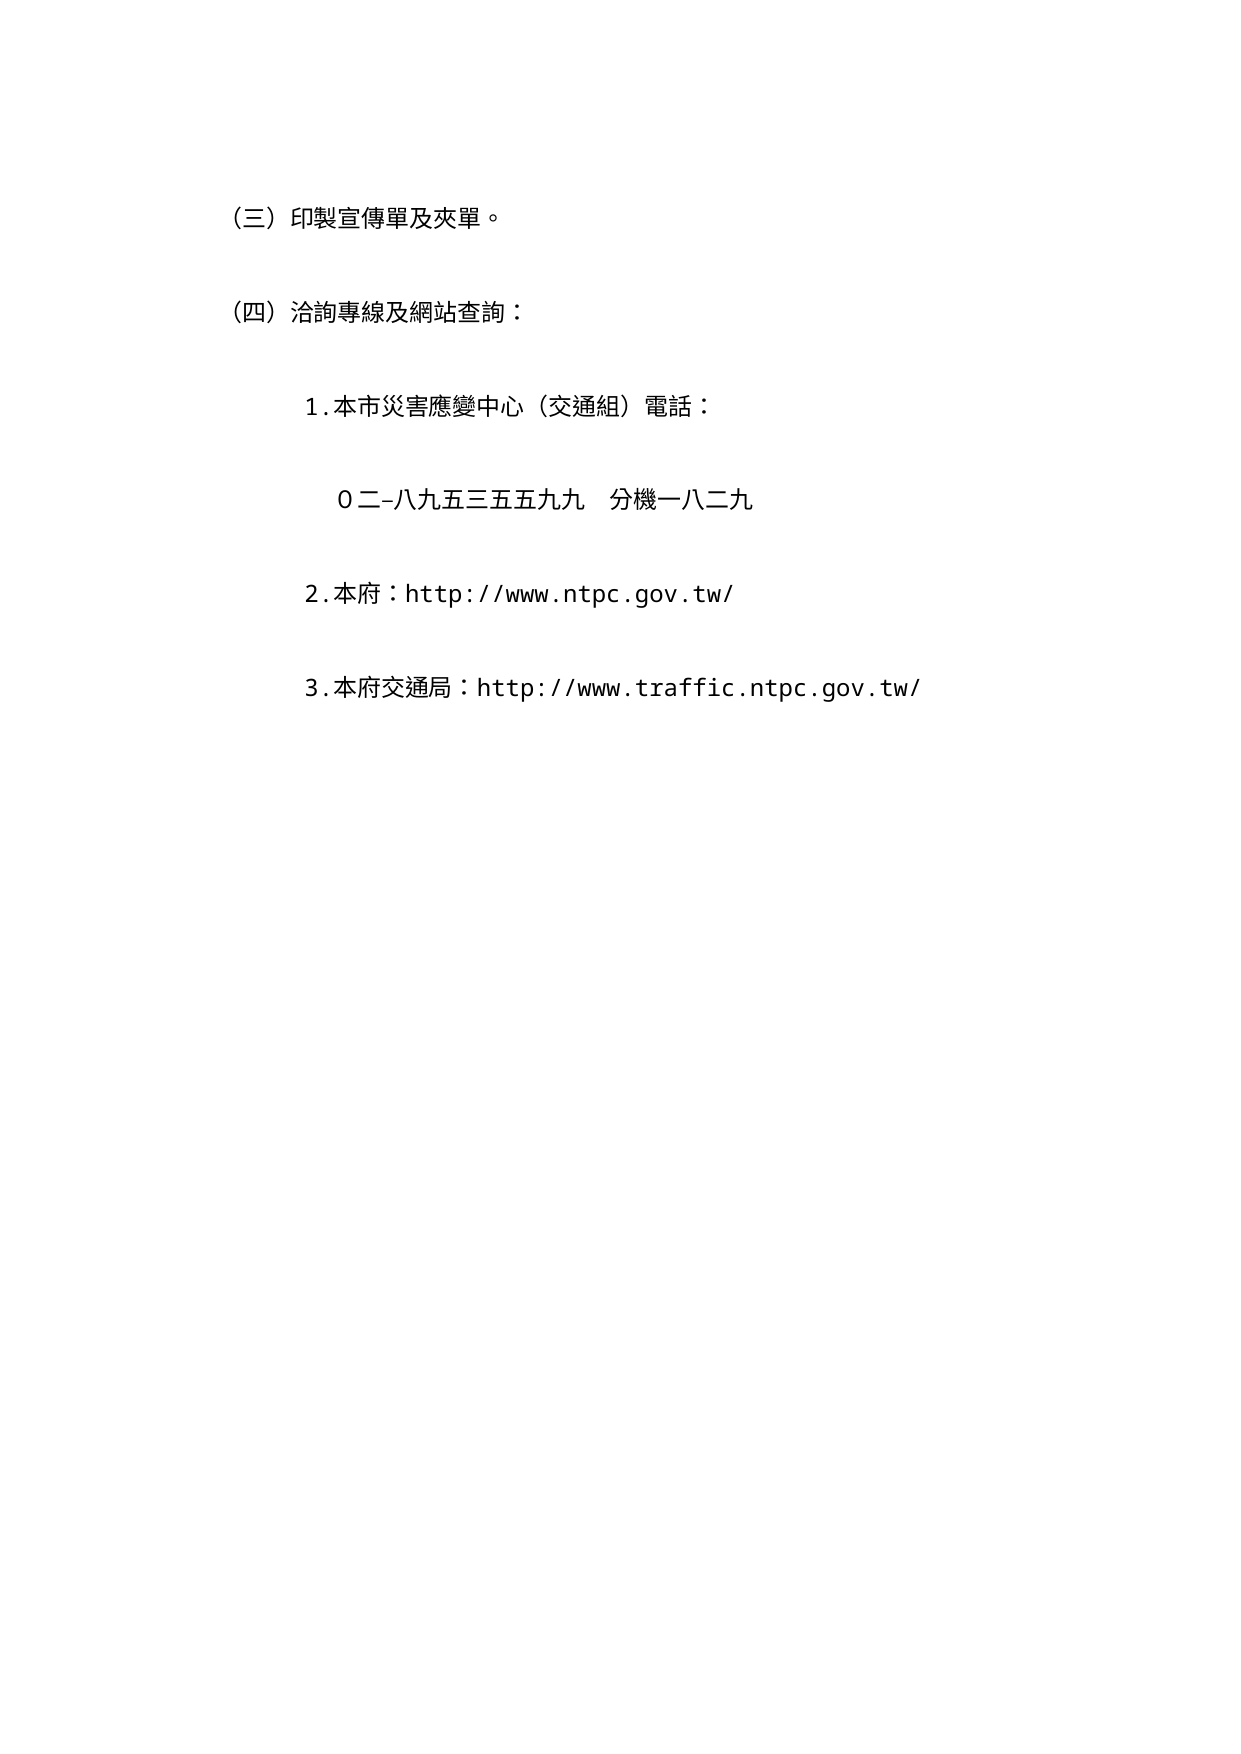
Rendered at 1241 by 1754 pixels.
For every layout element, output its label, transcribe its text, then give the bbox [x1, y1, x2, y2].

table_cell （三）印製宣傳單及夾單。 （四）洽詢專線及網站查詢： 1.本市災害應變中心（交通組）電話： ０二–八九五三五五九九 分機一八二九 2.本府：http://www.ntpc.gov.tw/ 3.本府交通局：http://www.traffic.ntpc.gov.tw/ [188, 158, 1240, 724]
